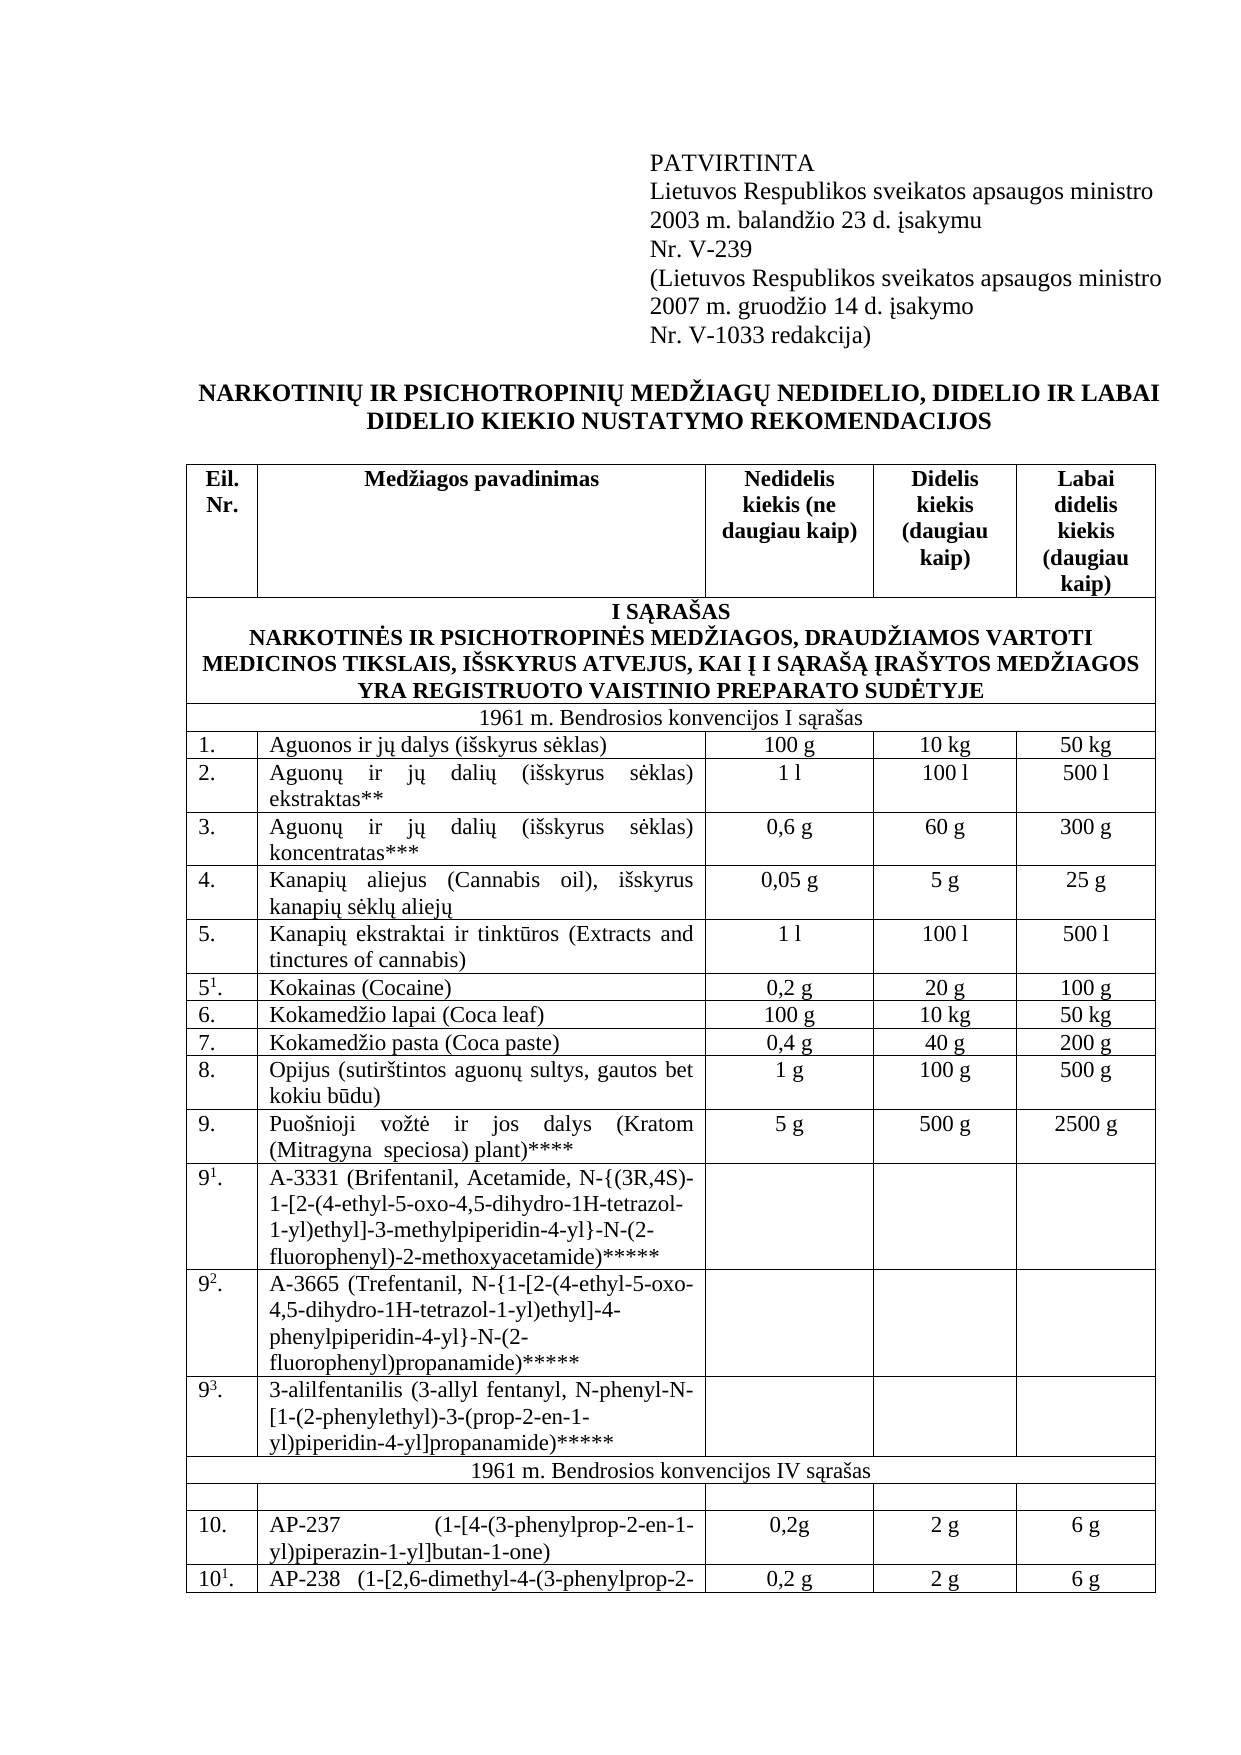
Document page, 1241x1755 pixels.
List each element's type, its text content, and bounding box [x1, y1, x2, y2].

table_cell 0,4 g [706, 1029, 873, 1055]
table_cell 1. [187, 732, 257, 758]
table_cell 40 g [874, 1029, 1016, 1055]
table_cell 2 g [874, 1511, 1016, 1564]
table_cell 7. [187, 1029, 257, 1055]
table_cell 50 kg [1017, 732, 1155, 758]
table_cell 25 g [1017, 866, 1155, 919]
table_cell 0,2g [706, 1511, 873, 1564]
table_header Didelis kiekis (daugiau kaip) [874, 465, 1016, 597]
table_cell 0,2 g [706, 974, 873, 1000]
table_cell 51. [187, 974, 257, 1000]
table_cell 1 l [706, 759, 873, 812]
table_cell 100 g [706, 732, 873, 758]
table_cell [706, 1377, 873, 1456]
table_cell 4. [187, 866, 257, 919]
table_cell Kanapių ekstraktai ir tinktūros (Extracts and tinctures of cannabis) [258, 920, 705, 973]
table_cell 93. [187, 1377, 257, 1456]
table_cell Kokamedžio pasta (Coca paste) [258, 1029, 705, 1055]
table_cell 5 g [874, 866, 1016, 919]
table_cell Kokainas (Cocaine) [258, 974, 705, 1000]
table_cell 0,6 g [706, 813, 873, 865]
table_cell 0,05 g [706, 866, 873, 919]
table_cell 0,2 g [706, 1565, 873, 1592]
table_cell 500 g [1017, 1056, 1155, 1109]
table_cell 10 kg [874, 732, 1016, 758]
table_cell [187, 1484, 257, 1510]
table_cell 92. [187, 1270, 257, 1376]
table_cell 5 g [706, 1110, 873, 1163]
table_cell 100 g [706, 1001, 873, 1028]
text Lietuvos Respublikos sveikatos apsaugos ministro 2003 m. balandžio 23 d. įsakymu Nr. V-239 [649, 176, 1181, 263]
table_cell [1017, 1377, 1155, 1456]
table_cell AP-237 (1-[4-(3-phenylprop-2-en-1-yl)piperazin-1-yl]butan-1-one) [258, 1511, 705, 1564]
table_cell [874, 1377, 1016, 1456]
table_cell AP-238 (1-[2,6-dimethyl-4-(3-phenylprop-2- [258, 1565, 705, 1592]
table_cell [874, 1164, 1016, 1269]
table_cell 1961 m. Bendrosios konvencijos IV sąrašas [187, 1457, 1155, 1483]
table_cell 50 kg [1017, 1001, 1155, 1028]
table_cell A-3331 (Brifentanil, Acetamide, N-{(3R,4S)-1-[2-(4-ethyl-5-oxo-4,5-dihydro-1H-tetrazol-1-yl)ethyl]-3-methylpiperidin-4-yl}-N-(2-fluorophenyl)-2-methoxyacetamide)***** [258, 1164, 705, 1269]
table_cell 500 g [874, 1110, 1016, 1163]
table_cell 60 g [874, 813, 1016, 865]
table_cell 6. [187, 1001, 257, 1028]
text NARkotinių ir psichotropinių medžiagų nedidelio, didelio ir labai didelio kiekio nustatymo Rekomendacijos [177, 378, 1181, 435]
table_cell [1017, 1164, 1155, 1269]
table_cell Kokamedžio lapai (Coca leaf) [258, 1001, 705, 1028]
table_cell [706, 1270, 873, 1376]
table_cell [1017, 1270, 1155, 1376]
table_header Nedidelis kiekis (ne daugiau kaip) [706, 465, 873, 597]
table_cell [874, 1484, 1016, 1510]
table_cell Kanapių aliejus (Cannabis oil), išskyrus kanapių sėklų aliejų [258, 866, 705, 919]
table_cell Aguonų ir jų dalių (išskyrus sėklas) koncentratas*** [258, 813, 705, 865]
table_cell [706, 1484, 873, 1510]
table_cell 100 l [874, 920, 1016, 973]
table_cell 100 g [1017, 974, 1155, 1000]
table_cell Puošnioji vožtė ir jos dalys (Kratom (Mitragyna speciosa) plant)**** [258, 1110, 705, 1163]
table_cell A-3665 (Trefentanil, N-{1-[2-(4-ethyl-5-oxo-4,5-dihydro-1H-tetrazol-1-yl)ethyl]-4-phenylpiperidin-4-yl}-N-(2-fluorophenyl)propanamide)***** [258, 1270, 705, 1376]
text PATVIRTINTA [649, 148, 1181, 176]
table_header Labai didelis kiekis (daugiau kaip) [1017, 465, 1155, 597]
table_cell 100 l [874, 759, 1016, 812]
table_cell [706, 1164, 873, 1269]
table_cell 5. [187, 920, 257, 973]
table_cell 1 l [706, 920, 873, 973]
table_header Eil. Nr. [187, 465, 257, 597]
table_cell [1017, 1484, 1155, 1510]
table_cell I SĄRAŠAS NARKOTINĖS IR PSICHOTROPINĖS MEDŽIAGOS, DRAUDŽIAMOS VARTOTI MEDICINOS TIKSLAIS, IŠSKYRUS ATVEJUS, KAI Į I SĄRAŠĄ ĮRAŠYTOS MEDŽIAGOS YRA REGISTRUOTO VAISTINIO PREPARATO SUDĖTYJE [187, 598, 1155, 703]
table_cell Opijus (sutirštintos aguonų sultys, gautos bet kokiu būdu) [258, 1056, 705, 1109]
text (Lietuvos Respublikos sveikatos apsaugos ministro 2007 m. gruodžio 14 d. įsakymo Nr. V-1033 redakcija) [649, 263, 1181, 349]
table_cell 500 l [1017, 759, 1155, 812]
table_cell 500 l [1017, 920, 1155, 973]
table_cell 1961 m. Bendrosios konvencijos I sąrašas [187, 704, 1155, 731]
table_cell 6 g [1017, 1565, 1155, 1592]
table_cell [258, 1484, 705, 1510]
table_cell 200 g [1017, 1029, 1155, 1055]
table_cell 1 g [706, 1056, 873, 1109]
table_cell 6 g [1017, 1511, 1155, 1564]
table_cell 300 g [1017, 813, 1155, 865]
table_cell 20 g [874, 974, 1016, 1000]
table_cell [874, 1270, 1016, 1376]
table_cell 10. [187, 1511, 257, 1564]
table_cell 3-alilfentanilis (3-allyl fentanyl, N-phenyl-N-[1-(2-phenylethyl)-3-(prop-2-en-1-yl)piperidin-4-yl]propanamide)***** [258, 1377, 705, 1456]
table_cell 10 kg [874, 1001, 1016, 1028]
table_cell 2 g [874, 1565, 1016, 1592]
table_cell 2. [187, 759, 257, 812]
table_cell 9. [187, 1110, 257, 1163]
table_cell Aguonų ir jų dalių (išskyrus sėklas) ekstraktas** [258, 759, 705, 812]
table_cell 2500 g [1017, 1110, 1155, 1163]
table_cell 91. [187, 1164, 257, 1269]
table_cell 8. [187, 1056, 257, 1109]
table_cell Aguonos ir jų dalys (išskyrus sėklas) [258, 732, 705, 758]
table_cell 101. [187, 1565, 257, 1592]
table_header Medžiagos pavadinimas [258, 465, 705, 597]
table_cell 100 g [874, 1056, 1016, 1109]
table_cell 3. [187, 813, 257, 865]
